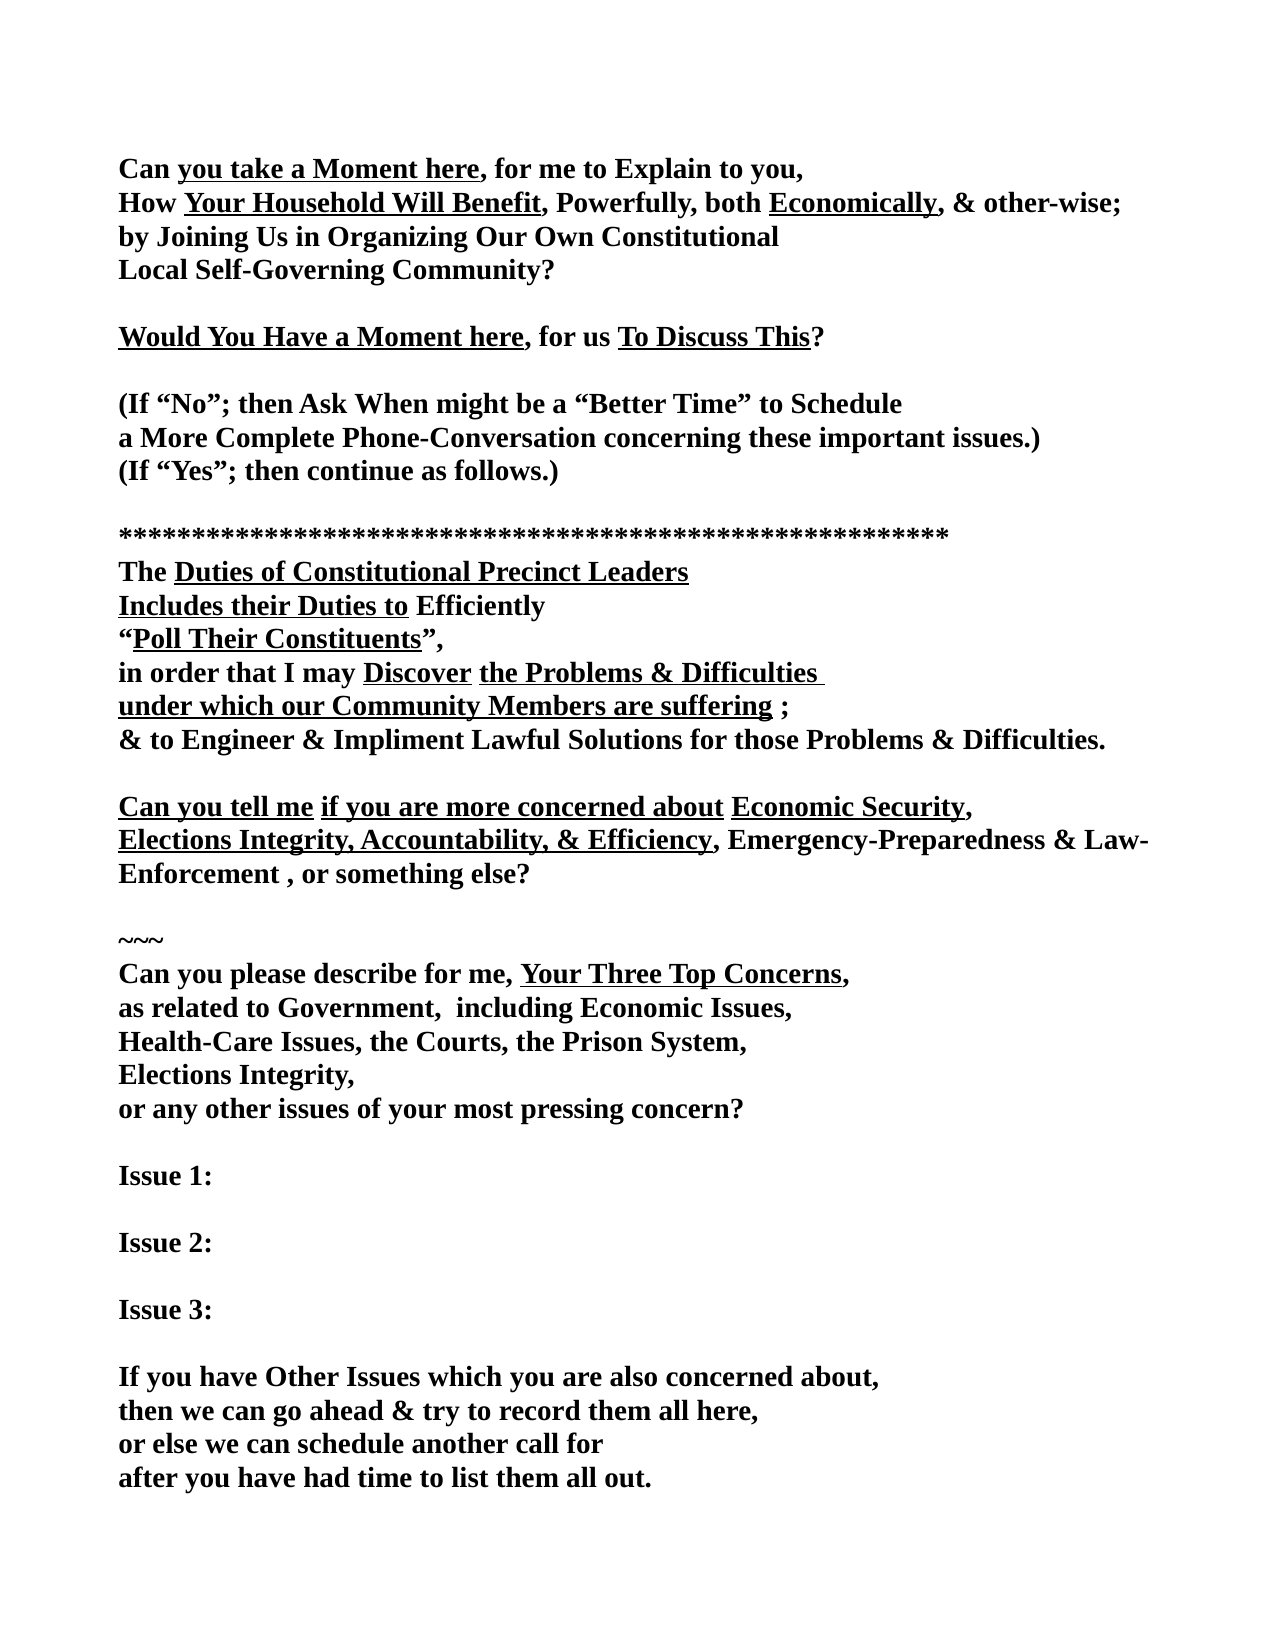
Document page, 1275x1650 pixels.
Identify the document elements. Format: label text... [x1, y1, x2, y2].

text Can you tell me if you are more concerned about Economic Security, Elections Integrity, Accountability, & Efficiency, Emergency-Preparedness & Law-Enforcement , or something else? [118, 789, 1157, 923]
text ~~~ Can you please describe for me, Your Three Top Concerns, as related to Government, including Economic Issues, Health-Care Issues, the Courts, the Prison System, Elections Integrity, or any other issues of your most pressing concern? Issue 1: [118, 923, 1157, 1191]
text (If “No”; then Ask When might be a “Better Time” to Schedule a More Complete Phone-Conversation concerning these important issues.) (If “Yes”; then continue as follows.) [118, 386, 1157, 487]
text Would You Have a Moment here, for us To Discuss This? [118, 319, 1157, 353]
text ********************************************************* [118, 487, 1157, 554]
text The Duties of Constitutional Precinct Leaders Includes their Duties to Efficiently “Poll Their Constituents”, in order that I may Discover the Problems & Difficulties under which our Community Members are suffering ; & to Engineer & Impliment Lawful Solutions for those Problems & Difficulties. [118, 554, 1157, 755]
text Can you take a Moment here, for me to Explain to you, How Your Household Will Benefit, Powerfully, both Economically, & other-wise; by Joining Us in Organizing Our Own Constitutional Local Self-Governing Community? [118, 152, 1157, 286]
text Issue 3: [118, 1292, 1157, 1326]
text If you have Other Issues which you are also concerned about, then we can go ahead & try to record them all here, or else we can schedule another call for after you have had time to list them all out. [118, 1359, 1157, 1527]
text Issue 2: [118, 1225, 1157, 1258]
